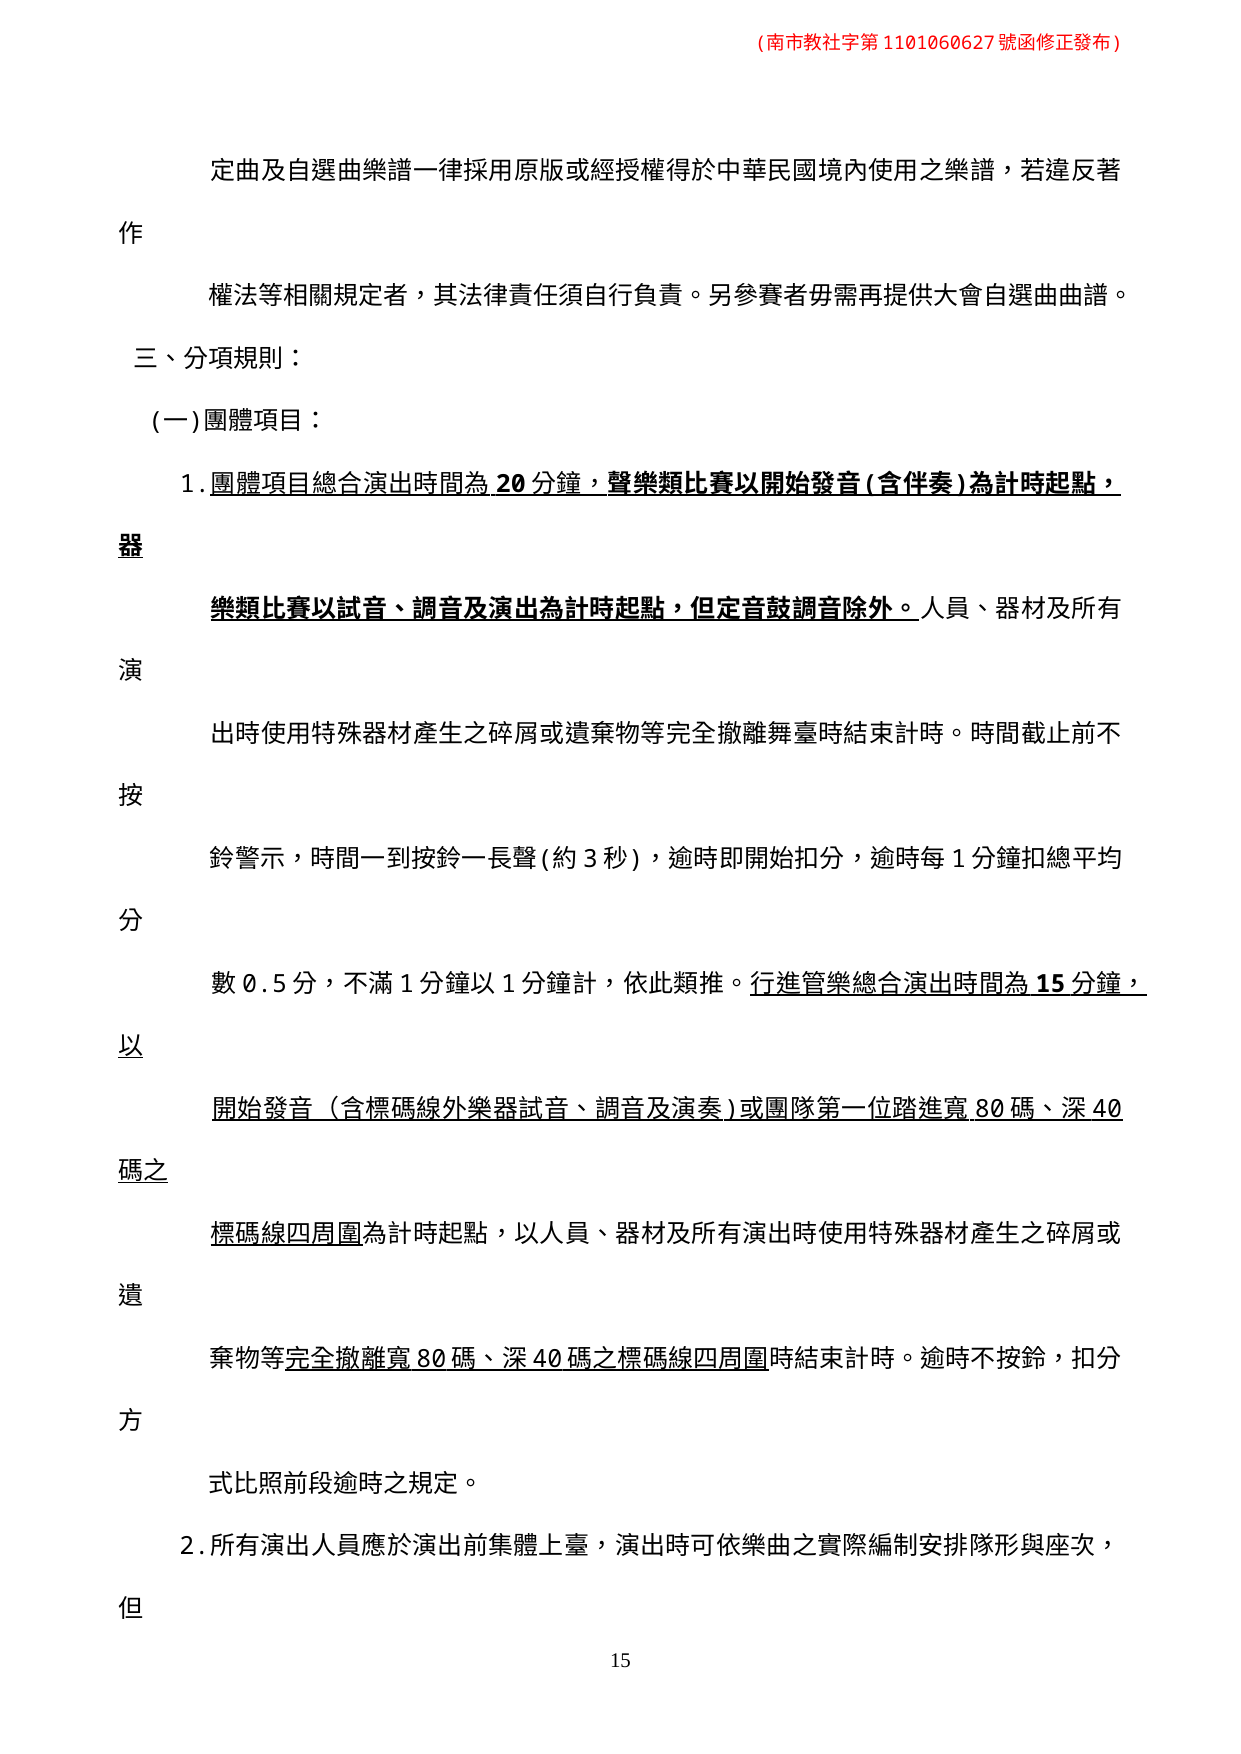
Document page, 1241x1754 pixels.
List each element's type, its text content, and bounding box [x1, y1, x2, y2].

text 棄物等完全撤離寬80碼、深40碼之標碼線四周圍時結束計時。逾時不按鈴，扣分方 [118, 1314, 1122, 1439]
text 開始發音（含標碼線外樂器試音、調音及演奏)或團隊第一位踏進寬80碼、深40碼之 [118, 1064, 1122, 1189]
text (一)團體項目： [118, 377, 1122, 439]
text 出時使用特殊器材產生之碎屑或遺棄物等完全撤離舞臺時結束計時。時間截止前不按 [118, 689, 1122, 814]
text 鈴警示，時間一到按鈴一長聲(約3秒)，逾時即開始扣分，逾時每1分鐘扣總平均分 [118, 814, 1122, 939]
text 式比照前段逾時之規定。 [118, 1439, 1122, 1502]
text 三、分項規則： [118, 314, 1122, 377]
text 權法等相關規定者，其法律責任須自行負責。另參賽者毋需再提供大會自選曲曲譜。 [118, 252, 1122, 314]
text 2.所有演出人員應於演出前集體上臺，演出時可依樂曲之實際編制安排隊形與座次，但 [118, 1502, 1122, 1627]
text 1.團體項目總合演出時間為20分鐘，聲樂類比賽以開始發音(含伴奏)為計時起點，器 [118, 439, 1122, 564]
text 樂類比賽以試音、調音及演出為計時起點，但定音鼓調音除外。人員、器材及所有演 [118, 564, 1122, 689]
text 標碼線四周圍為計時起點，以人員、器材及所有演出時使用特殊器材產生之碎屑或遺 [118, 1189, 1122, 1314]
text 數0.5分，不滿1分鐘以1分鐘計，依此類推。行進管樂總合演出時間為15分鐘，以 [118, 939, 1122, 1064]
text 定曲及自選曲樂譜一律採用原版或經授權得於中華民國境內使用之樂譜，若違反著作 [118, 127, 1122, 252]
